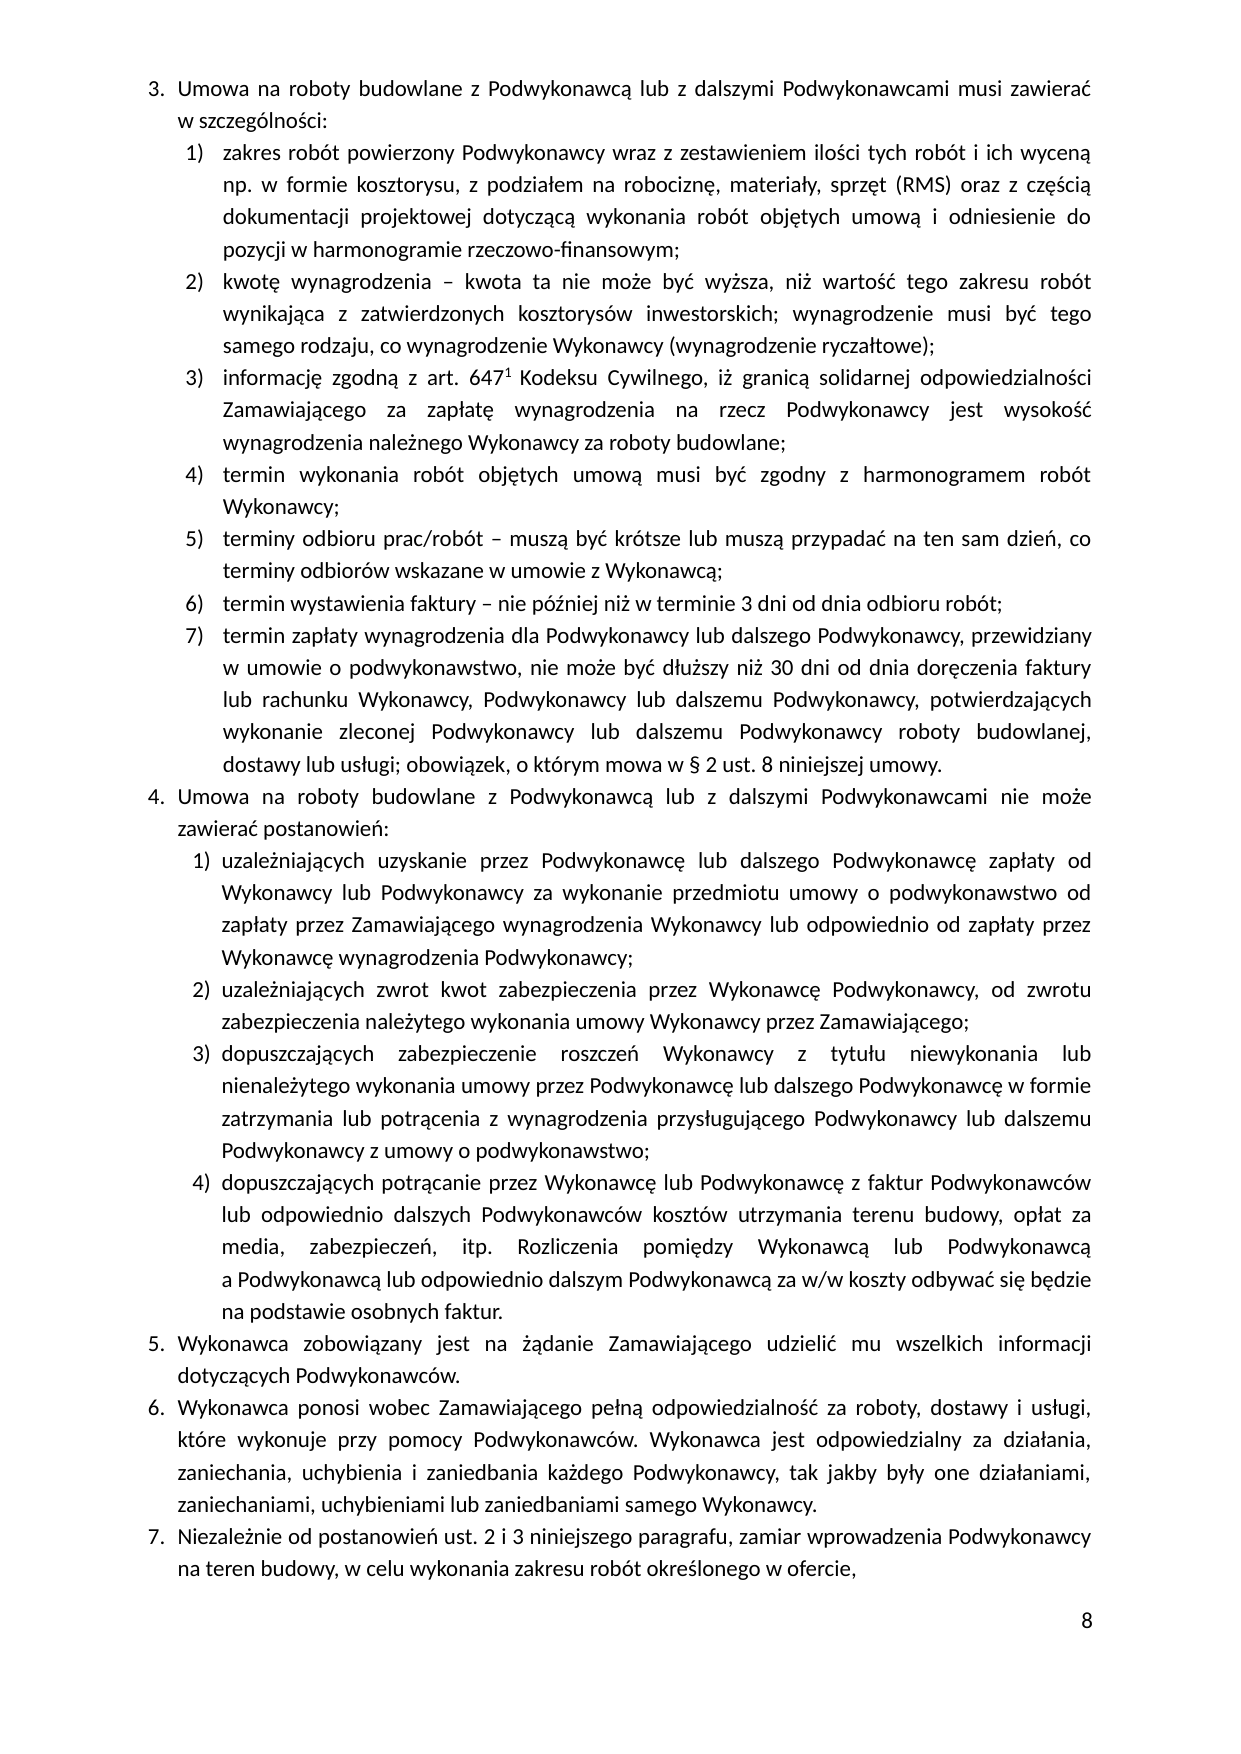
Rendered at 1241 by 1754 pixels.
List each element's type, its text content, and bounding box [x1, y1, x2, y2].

list Niezależnie od postanowień ust. 2 i 3 niniejszego paragrafu, zamiar wprowadzenia Podwykonawcy na teren budowy, w celu wykonania zakresu robót określonego w ofercie, [148, 1522, 1093, 1582]
list Wykonawca zobowiązany jest na żądanie Zamawiającego udzielić mu wszelkich informacji dotyczących Podwykonawców. [148, 1329, 1093, 1389]
list uzależniających zwrot kwot zabezpieczenia przez Wykonawcę Podwykonawcy, od zwrotu zabezpieczenia należytego wykonania umowy Wykonawcy przez Zamawiającego; [192, 975, 1093, 1035]
list terminy odbioru prac/robót – muszą być krótsze lub muszą przypadać na ten sam dzień, co terminy odbiorów wskazane w umowie z Wykonawcą; [185, 524, 1093, 584]
list termin zapłaty wynagrodzenia dla Podwykonawcy lub dalszego Podwykonawcy, przewidziany w umowie o podwykonawstwo, nie może być dłuższy niż 30 dni od dnia doręczenia faktury lub rachunku Wykonawcy, Podwykonawcy lub dalszemu Podwykonawcy, potwierdzających wykonanie zleconej Podwykonawcy lub dalszemu Podwykonawcy roboty budowlanej, dostawy lub usługi; obowiązek, o którym mowa w § 2 ust. 8 niniejszej umowy. [185, 621, 1093, 778]
list dopuszczających zabezpieczenie roszczeń Wykonawcy z tytułu niewykonania lub nienależytego wykonania umowy przez Podwykonawcę lub dalszego Podwykonawcę w formie zatrzymania lub potrącenia z wynagrodzenia przysługującego Podwykonawcy lub dalszemu Podwykonawcy z umowy o podwykonawstwo; [192, 1039, 1093, 1164]
list Wykonawca ponosi wobec Zamawiającego pełną odpowiedzialność za roboty, dostawy i usługi, które wykonuje przy pomocy Podwykonawców. Wykonawca jest odpowiedzialny za działania, zaniechania, uchybienia i zaniedbania każdego Podwykonawcy, tak jakby były one działaniami, zaniechaniami, uchybieniami lub zaniedbaniami samego Wykonawcy. [148, 1393, 1093, 1518]
list dopuszczających potrącanie przez Wykonawcę lub Podwykonawcę z faktur Podwykonawców lub odpowiednio dalszych Podwykonawców kosztów utrzymania terenu budowy, opłat za media, zabezpieczeń, itp. Rozliczenia pomiędzy Wykonawcą lub Podwykonawcą a Podwykonawcą lub odpowiednio dalszym Podwykonawcą za w/w koszty odbywać się będzie na podstawie osobnych faktur. [192, 1168, 1093, 1325]
list Umowa na roboty budowlane z Podwykonawcą lub z dalszymi Podwykonawcami musi zawierać w szczególności: [148, 74, 1093, 134]
list uzależniających uzyskanie przez Podwykonawcę lub dalszego Podwykonawcę zapłaty od Wykonawcy lub Podwykonawcy za wykonanie przedmiotu umowy o podwykonawstwo od zapłaty przez Zamawiającego wynagrodzenia Wykonawcy lub odpowiednio od zapłaty przez Wykonawcę wynagrodzenia Podwykonawcy; [192, 846, 1093, 971]
list informację zgodną z art. 6471 Kodeksu Cywilnego, iż granicą solidarnej odpowiedzialności Zamawiającego za zapłatę wynagrodzenia na rzecz Podwykonawcy jest wysokość wynagrodzenia należnego Wykonawcy za roboty budowlane; [185, 363, 1093, 456]
list Umowa na roboty budowlane z Podwykonawcą lub z dalszymi Podwykonawcami nie może zawierać postanowień: [148, 782, 1093, 842]
list termin wystawienia faktury – nie później niż w terminie 3 dni od dnia odbioru robót; [185, 589, 1093, 617]
list zakres robót powierzony Podwykonawcy wraz z zestawieniem ilości tych robót i ich wyceną np. w formie kosztorysu, z podziałem na robociznę, materiały, sprzęt (RMS) oraz z częścią dokumentacji projektowej dotyczącą wykonania robót objętych umową i odniesienie do pozycji w harmonogramie rzeczowo-finansowym; [185, 138, 1093, 263]
list kwotę wynagrodzenia – kwota ta nie może być wyższa, niż wartość tego zakresu robót wynikająca z zatwierdzonych kosztorysów inwestorskich; wynagrodzenie musi być tego samego rodzaju, co wynagrodzenie Wykonawcy (wynagrodzenie ryczałtowe); [185, 267, 1093, 359]
list termin wykonania robót objętych umową musi być zgodny z harmonogramem robót Wykonawcy; [185, 460, 1093, 520]
